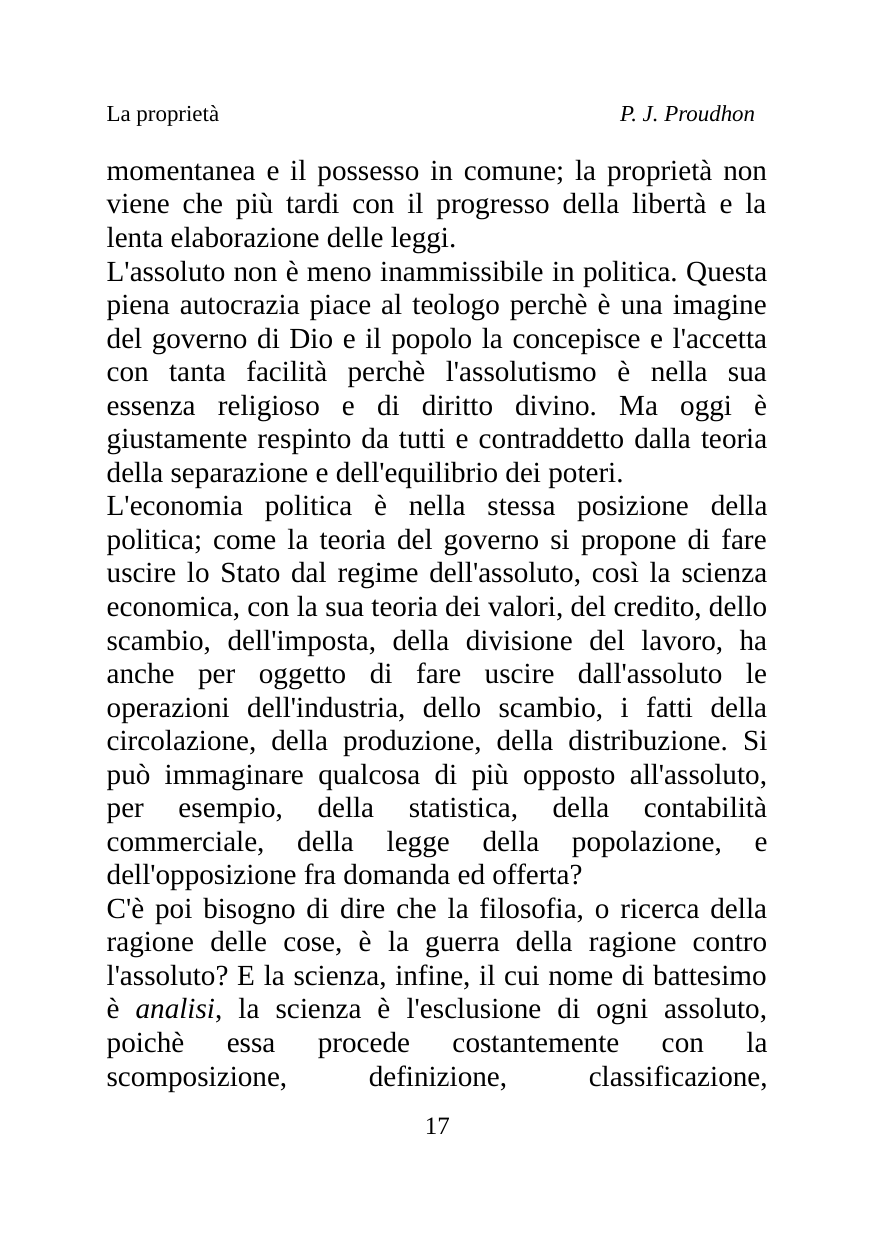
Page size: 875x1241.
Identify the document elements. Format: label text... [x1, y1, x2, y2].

text momentanea e il possesso in comune; la proprietà non viene che più tardi con il progresso della libertà e la lenta elaborazione delle leggi. [106, 153, 768, 254]
text L'assoluto non è meno inammissibile in politica. Questa piena autocrazia piace al teologo perchè è una imagine del governo di Dio e il popolo la concepisce e l'accetta con tanta facilità perchè l'assolutismo è nella sua essenza religioso e di diritto divino. Ma oggi è giustamente respinto da tutti e contraddetto dalla teoria della separazione e dell'equilibrio dei poteri. [106, 254, 768, 488]
text L'economia politica è nella stessa posizione della politica; come la teoria del governo si propone di fare uscire lo Stato dal regime dell'assoluto, così la scienza economica, con la sua teoria dei valori, del credito, dello scambio, dell'imposta, della divisione del lavoro, ha anche per oggetto di fare uscire dall'assoluto le operazioni dell'industria, dello scambio, i fatti della circolazione, della produzione, della distribuzione. Si può immaginare qualcosa di più opposto all'assoluto, per esempio, della statistica, della contabilità commerciale, della legge della popolazione, e dell'opposizione fra domanda ed offerta? [106, 488, 768, 891]
text C'è poi bisogno di dire che la filosofia, o ricerca della ragione delle cose, è la guerra della ragione contro l'assoluto? E la scienza, infine, il cui nome di battesimo è analisi, la scienza è l'esclusione di ogni assoluto, poichè essa procede costantemente con la scomposizione, definizione, classificazione, [106, 891, 768, 1092]
